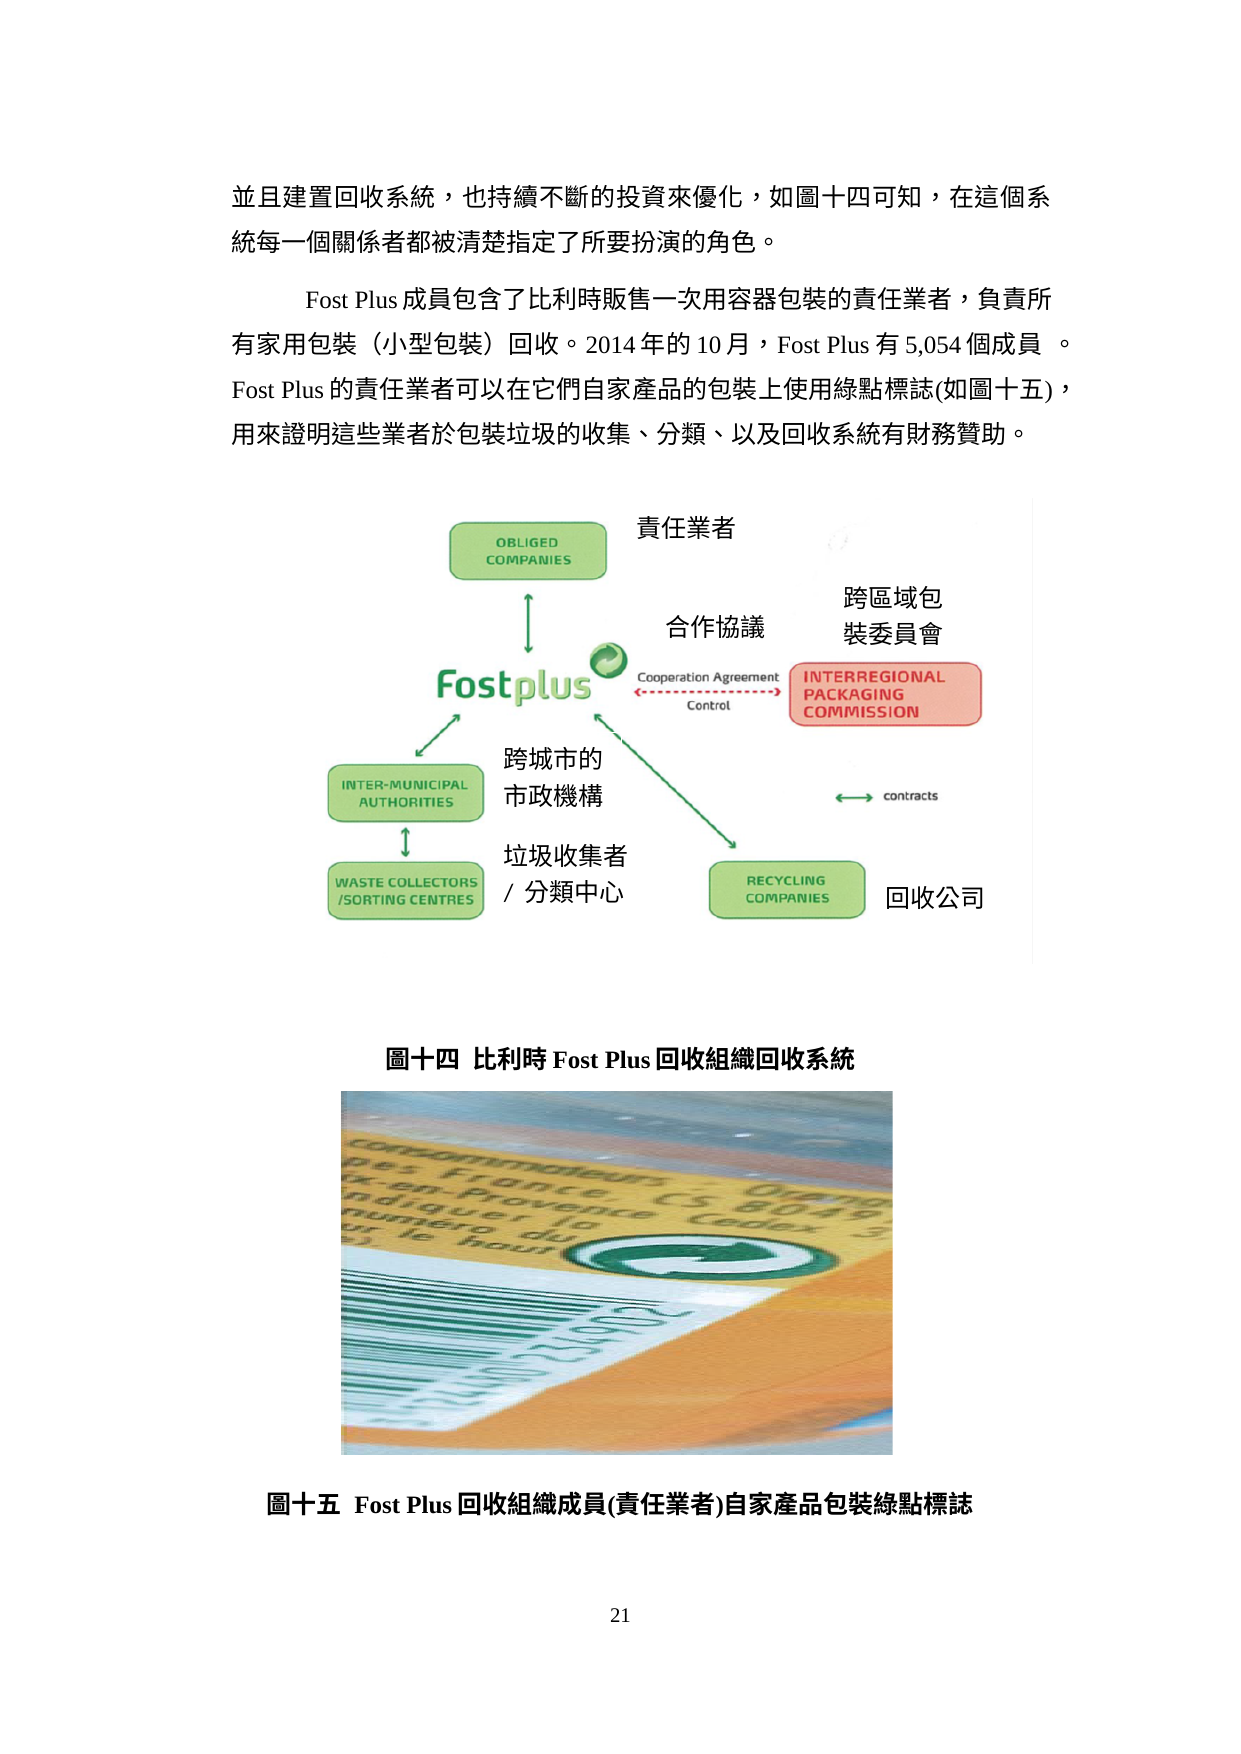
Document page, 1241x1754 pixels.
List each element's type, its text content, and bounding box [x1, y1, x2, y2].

text Fost Plus成員包含了比利時販售一次用容器包裝的責任業者，負責所有家用包裝（小型包裝）回收。2014年的10月，Fost Plus有5,054個成員。Fost Plus的責任業者可以在它們自家產品的包裝上使用綠點標誌(如圖十五)，用來證明這些業者於包裝垃圾的收集、分類、以及回收系統有財務贊助。 [231, 279, 1053, 452]
subtitle 圖十四 比利時Fost Plus回收組織回收系統 [187, 1039, 1053, 1077]
text 並且建置回收系統，也持續不斷的投資來優化，如圖十四可知，在這個系統每一個關係者都被清楚指定了所要扮演的角色。 [231, 177, 1053, 259]
subtitle 圖十五 Fost Plus回收組織成員(責任業者)自家產品包裝綠點標誌 [187, 1483, 1053, 1521]
picture [265, 498, 1033, 964]
